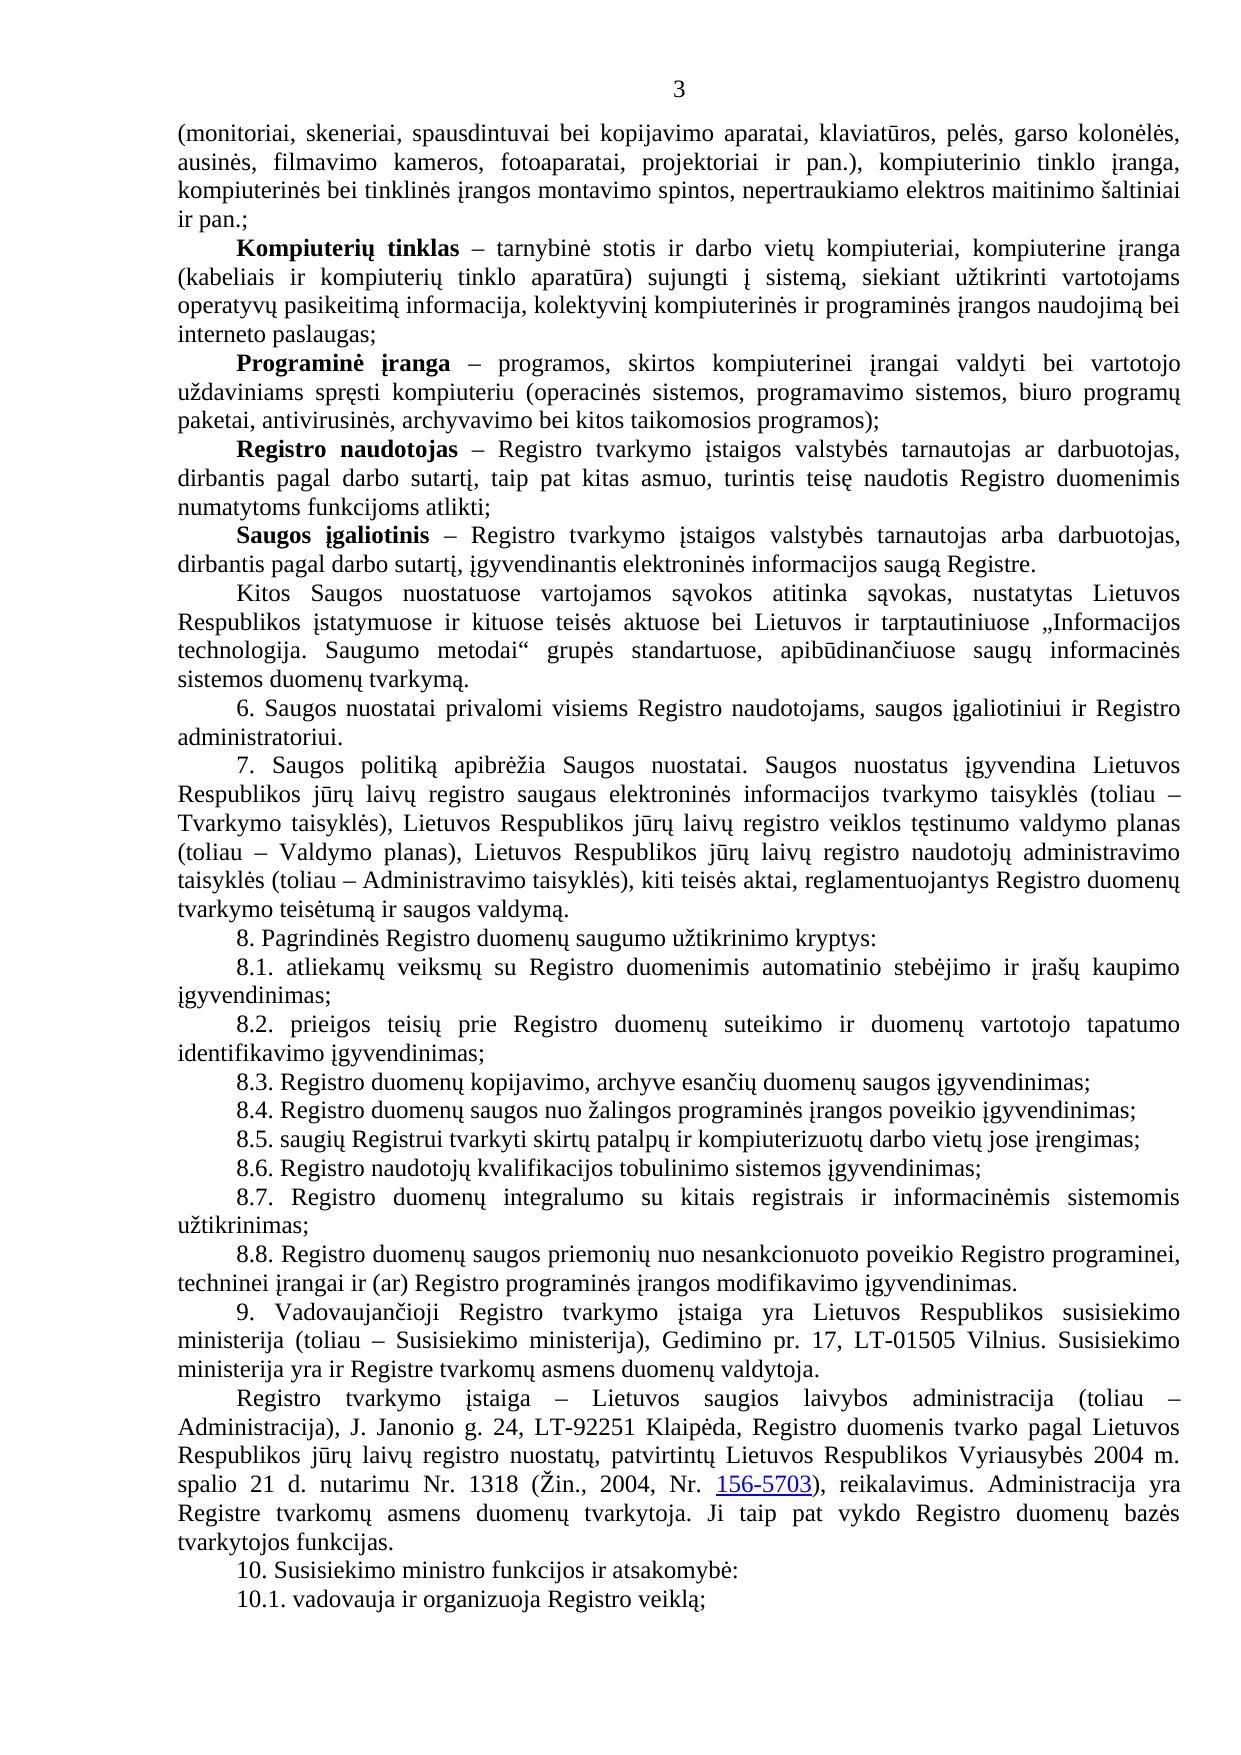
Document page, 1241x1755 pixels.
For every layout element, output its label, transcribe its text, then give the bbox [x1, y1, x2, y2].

text Registro tvarkymo įstaiga – Lietuvos saugios laivybos administracija (toliau – Administracija), J. Janonio g. 24, LT-92251 Klaipėda, Registro duomenis tvarko pagal Lietuvos Respublikos jūrų laivų registro nuostatų, patvirtintų Lietuvos Respublikos Vyriausybės 2004 m. spalio 21 d. nutarimu Nr. 1318 (Žin., 2004, Nr. 156-5703), reikalavimus. Administracija yra Registre tvarkomų asmens duomenų tvarkytoja. Ji taip pat vykdo Registro duomenų bazės tvarkytojos funkcijas. [177, 1383, 1181, 1556]
text Kompiuterių tinklas – tarnybinė stotis ir darbo vietų kompiuteriai, kompiuterine įranga (kabeliais ir kompiuterių tinklo aparatūra) sujungti į sistemą, siekiant užtikrinti vartotojams operatyvų pasikeitimą informacija, kolektyvinį kompiuterinės ir programinės įrangos naudojimą bei interneto paslaugas; [177, 233, 1181, 348]
text 8.6. Registro naudotojų kvalifikacijos tobulinimo sistemos įgyvendinimas; [177, 1153, 1181, 1182]
text Saugos įgaliotinis – Registro tvarkymo įstaigos valstybės tarnautojas arba darbuotojas, dirbantis pagal darbo sutartį, įgyvendinantis elektroninės informacijos saugą Registre. [177, 521, 1181, 578]
text 8.3. Registro duomenų kopijavimo, archyve esančių duomenų saugos įgyvendinimas; [177, 1067, 1181, 1096]
text 7. Saugos politiką apibrėžia Saugos nuostatai. Saugos nuostatus įgyvendina Lietuvos Respublikos jūrų laivų registro saugaus elektroninės informacijos tvarkymo taisyklės (toliau – Tvarkymo taisyklės), Lietuvos Respublikos jūrų laivų registro veiklos tęstinumo valdymo planas (toliau – Valdymo planas), Lietuvos Respublikos jūrų laivų registro naudotojų administravimo taisyklės (toliau – Administravimo taisyklės), kiti teisės aktai, reglamentuojantys Registro duomenų tvarkymo teisėtumą ir saugos valdymą. [177, 751, 1181, 923]
text 10. Susisiekimo ministro funkcijos ir atsakomybė: [177, 1556, 1181, 1584]
text Kitos Saugos nuostatuose vartojamos sąvokos atitinka sąvokas, nustatytas Lietuvos Respublikos įstatymuose ir kituose teisės aktuose bei Lietuvos ir tarptautiniuose „Informacijos technologija. Saugumo metodai“ grupės standartuose, apibūdinančiuose saugų informacinės sistemos duomenų tvarkymą. [177, 578, 1181, 693]
text 8.1. atliekamų veiksmų su Registro duomenimis automatinio stebėjimo ir įrašų kaupimo įgyvendinimas; [177, 952, 1181, 1009]
text 8. Pagrindinės Registro duomenų saugumo užtikrinimo kryptys: [177, 923, 1181, 952]
text 8.4. Registro duomenų saugos nuo žalingos programinės įrangos poveikio įgyvendinimas; [177, 1096, 1181, 1124]
text 8.8. Registro duomenų saugos priemonių nuo nesankcionuoto poveikio Registro programinei, techninei įrangai ir (ar) Registro programinės įrangos modifikavimo įgyvendinimas. [177, 1239, 1181, 1297]
text 8.2. prieigos teisių prie Registro duomenų suteikimo ir duomenų vartotojo tapatumo identifikavimo įgyvendinimas; [177, 1009, 1181, 1067]
text Programinė įranga – programos, skirtos kompiuterinei įrangai valdyti bei vartotojo uždaviniams spręsti kompiuteriu (operacinės sistemos, programavimo sistemos, biuro programų paketai, antivirusinės, archyvavimo bei kitos taikomosios programos); [177, 348, 1181, 434]
text 8.7. Registro duomenų integralumo su kitais registrais ir informacinėmis sistemomis užtikrinimas; [177, 1182, 1181, 1239]
text Registro naudotojas – Registro tvarkymo įstaigos valstybės tarnautojas ar darbuotojas, dirbantis pagal darbo sutartį, taip pat kitas asmuo, turintis teisę naudotis Registro duomenimis numatytoms funkcijoms atlikti; [177, 434, 1181, 521]
text (monitoriai, skeneriai, spausdintuvai bei kopijavimo aparatai, klaviatūros, pelės, garso kolonėlės, ausinės, filmavimo kameros, fotoaparatai, projektoriai ir pan.), kompiuterinio tinklo įranga, kompiuterinės bei tinklinės įrangos montavimo spintos, nepertraukiamo elektros maitinimo šaltiniai ir pan.; [177, 118, 1181, 233]
text 10.1. vadovauja ir organizuoja Registro veiklą; [177, 1584, 1181, 1613]
text 9. Vadovaujančioji Registro tvarkymo įstaiga yra Lietuvos Respublikos susisiekimo ministerija (toliau – Susisiekimo ministerija), Gedimino pr. 17, LT-01505 Vilnius. Susisiekimo ministerija yra ir Registre tvarkomų asmens duomenų valdytoja. [177, 1297, 1181, 1383]
text 6. Saugos nuostatai privalomi visiems Registro naudotojams, saugos įgaliotiniui ir Registro administratoriui. [177, 693, 1181, 751]
text 8.5. saugių Registrui tvarkyti skirtų patalpų ir kompiuterizuotų darbo vietų jose įrengimas; [177, 1124, 1181, 1153]
